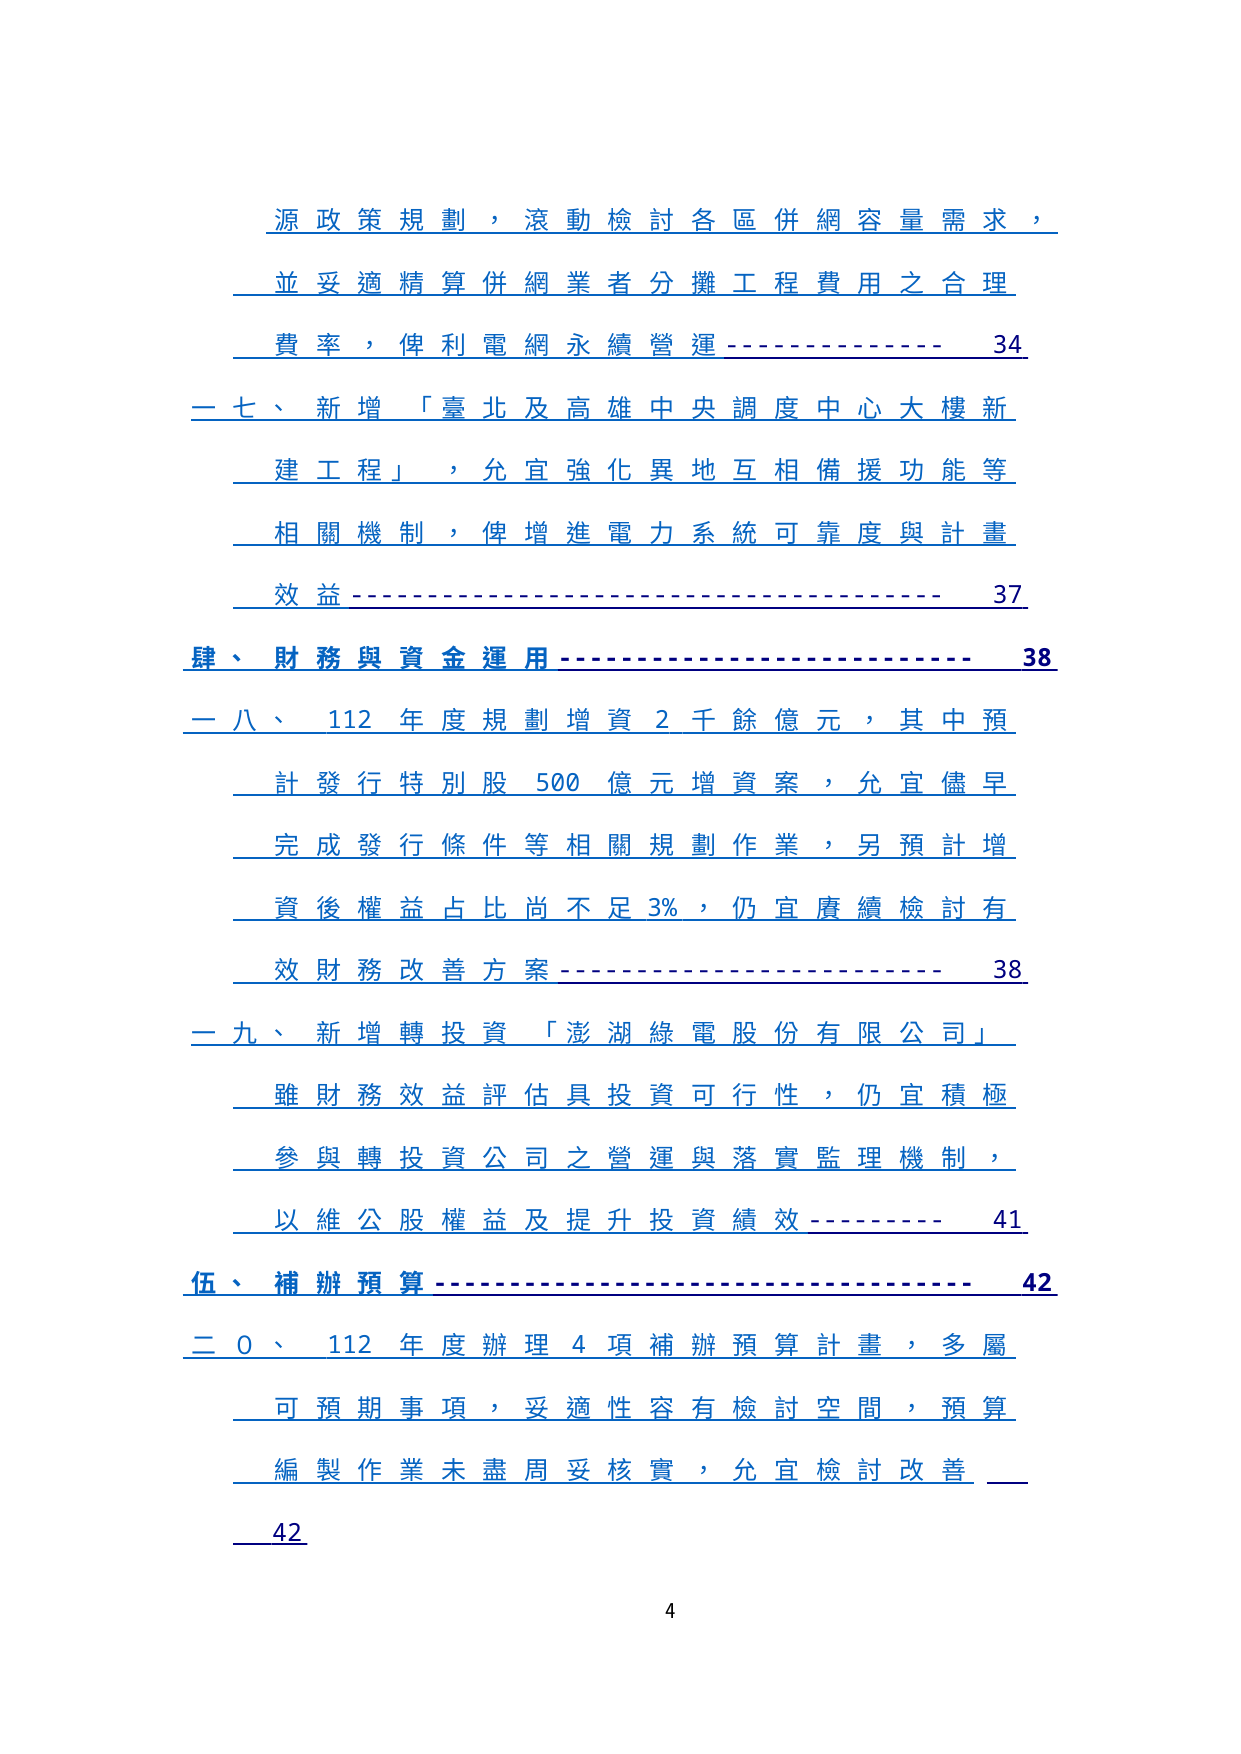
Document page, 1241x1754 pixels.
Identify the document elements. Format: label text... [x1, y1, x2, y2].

text 一九、新增轉投資「澎湖綠電股份有限公司」雖財務效益評估具投資可行性，仍宜積極參與轉投資公司之營運與落實監理機制，以維公股權益及提升投資績效 41 [183, 990, 1028, 1240]
text 二０、112年度辦理4項補辦預算計畫，多屬可預期事項，妥適性容有檢討空間，預算編製作業未盡周妥核實，允宜檢討改善 42 [183, 1302, 1028, 1552]
text 一八、112年度規劃增資2千餘億元，其中預計發行特別股500億元增資案，允宜儘早完成發行條件等相關規劃作業，另預計增資後權益占比尚不足3%，仍宜賡續檢討有效財務改善方案 38 [183, 677, 1028, 990]
text 一七、新增「臺北及高雄中央調度中心大樓新建工程」，允宜強化異地互相備援功能等相關機制，俾增進電力系統可靠度與計畫效益 37 [183, 365, 1028, 615]
text 伍、補辦預算 42 [183, 1240, 1058, 1294]
text 肆、財務與資金運用 38 [183, 615, 1058, 669]
text 一六、新增「離岸風力發電加強電力網計畫(第一階段區塊開發)」允宜配合政府能源政策規劃，滾動檢討各區併網容量需求，並妥適精算併網業者分攤工程費用之合理費率，俾利電網永續營運 34 [183, 177, 1028, 365]
text [183, 671, 1058, 677]
text [183, 1296, 1058, 1302]
